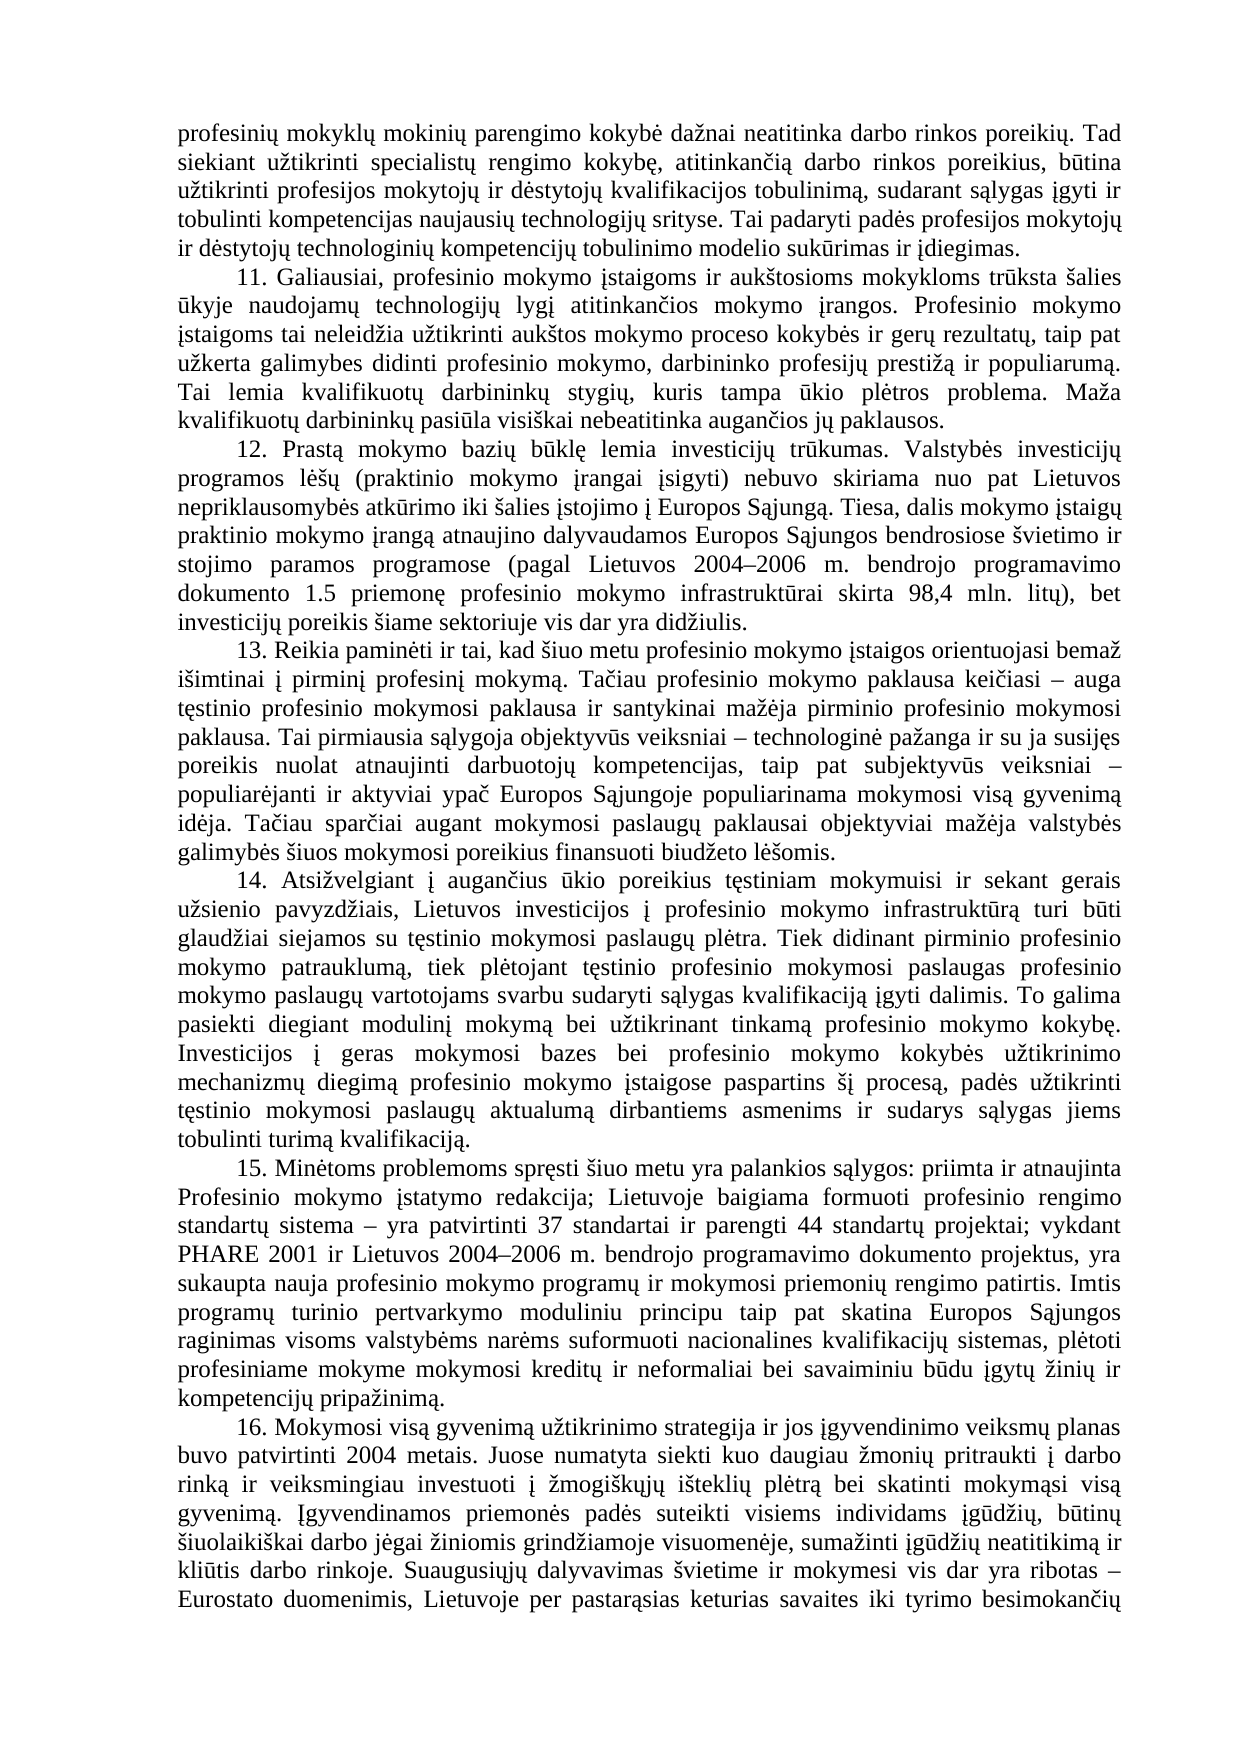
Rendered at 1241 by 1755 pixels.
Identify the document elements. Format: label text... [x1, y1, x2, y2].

text profesinių mokyklų mokinių parengimo kokybė dažnai neatitinka darbo rinkos poreikių. Tad siekiant užtikrinti specialistų rengimo kokybę, atitinkančią darbo rinkos poreikius, būtina užtikrinti profesijos mokytojų ir dėstytojų kvalifikacijos tobulinimą, sudarant sąlygas įgyti ir tobulinti kompetencijas naujausių technologijų srityse. Tai padaryti padės profesijos mokytojų ir dėstytojų technologinių kompetencijų tobulinimo modelio sukūrimas ir įdiegimas. [177, 118, 1122, 262]
text 15. Minėtoms problemoms spręsti šiuo metu yra palankios sąlygos: priimta ir atnaujinta Profesinio mokymo įstatymo redakcija; Lietuvoje baigiama formuoti profesinio rengimo standartų sistema – yra patvirtinti 37 standartai ir parengti 44 standartų projektai; vykdant PHARE 2001 ir Lietuvos 2004–2006 m. bendrojo programavimo dokumento projektus, yra sukaupta nauja profesinio mokymo programų ir mokymosi priemonių rengimo patirtis. Imtis programų turinio pertvarkymo moduliniu principu taip pat skatina Europos Sąjungos raginimas visoms valstybėms narėms suformuoti nacionalines kvalifikacijų sistemas, plėtoti profesiniame mokyme mokymosi kreditų ir neformaliai bei savaiminiu būdu įgytų žinių ir kompetencijų pripažinimą. [177, 1153, 1122, 1412]
text 16. Mokymosi visą gyvenimą užtikrinimo strategija ir jos įgyvendinimo veiksmų planas buvo patvirtinti 2004 metais. Juose numatyta siekti kuo daugiau žmonių pritraukti į darbo rinką ir veiksmingiau investuoti į žmogiškųjų išteklių plėtrą bei skatinti mokymąsi visą gyvenimą. Įgyvendinamos priemonės padės suteikti visiems individams įgūdžių, būtinų šiuolaikiškai darbo jėgai žiniomis grindžiamoje visuomenėje, sumažinti įgūdžių neatitikimą ir kliūtis darbo rinkoje. Suaugusiųjų dalyvavimas švietime ir mokymesi vis dar yra ribotas – Eurostato duomenimis, Lietuvoje per pastarąsias keturias savaites iki tyrimo besimokančių [177, 1412, 1122, 1613]
text 11. Galiausiai, profesinio mokymo įstaigoms ir aukštosioms mokykloms trūksta šalies ūkyje naudojamų technologijų lygį atitinkančios mokymo įrangos. Profesinio mokymo įstaigoms tai neleidžia užtikrinti aukštos mokymo proceso kokybės ir gerų rezultatų, taip pat užkerta galimybes didinti profesinio mokymo, darbininko profesijų prestižą ir populiarumą. Tai lemia kvalifikuotų darbininkų stygių, kuris tampa ūkio plėtros problema. Maža kvalifikuotų darbininkų pasiūla visiškai nebeatitinka augančios jų paklausos. [177, 262, 1122, 434]
text 13. Reikia paminėti ir tai, kad šiuo metu profesinio mokymo įstaigos orientuojasi bemaž išimtinai į pirminį profesinį mokymą. Tačiau profesinio mokymo paklausa keičiasi – auga tęstinio profesinio mokymosi paklausa ir santykinai mažėja pirminio profesinio mokymosi paklausa. Tai pirmiausia sąlygoja objektyvūs veiksniai – technologinė pažanga ir su ja susijęs poreikis nuolat atnaujinti darbuotojų kompetencijas, taip pat subjektyvūs veiksniai – populiarėjanti ir aktyviai ypač Europos Sąjungoje populiarinama mokymosi visą gyvenimą idėja. Tačiau sparčiai augant mokymosi paslaugų paklausai objektyviai mažėja valstybės galimybės šiuos mokymosi poreikius finansuoti biudžeto lėšomis. [177, 636, 1122, 866]
text 14. Atsižvelgiant į augančius ūkio poreikius tęstiniam mokymuisi ir sekant gerais užsienio pavyzdžiais, Lietuvos investicijos į profesinio mokymo infrastruktūrą turi būti glaudžiai siejamos su tęstinio mokymosi paslaugų plėtra. Tiek didinant pirminio profesinio mokymo patrauklumą, tiek plėtojant tęstinio profesinio mokymosi paslaugas profesinio mokymo paslaugų vartotojams svarbu sudaryti sąlygas kvalifikaciją įgyti dalimis. To galima pasiekti diegiant modulinį mokymą bei užtikrinant tinkamą profesinio mokymo kokybę. Investicijos į geras mokymosi bazes bei profesinio mokymo kokybės užtikrinimo mechanizmų diegimą profesinio mokymo įstaigose paspartins šį procesą, padės užtikrinti tęstinio mokymosi paslaugų aktualumą dirbantiems asmenims ir sudarys sąlygas jiems tobulinti turimą kvalifikaciją. [177, 866, 1122, 1153]
text 12. Prastą mokymo bazių būklę lemia investicijų trūkumas. Valstybės investicijų programos lėšų (praktinio mokymo įrangai įsigyti) nebuvo skiriama nuo pat Lietuvos nepriklausomybės atkūrimo iki šalies įstojimo į Europos Sąjungą. Tiesa, dalis mokymo įstaigų praktinio mokymo įrangą atnaujino dalyvaudamos Europos Sąjungos bendrosiose švietimo ir stojimo paramos programose (pagal Lietuvos 2004–2006 m. bendrojo programavimo dokumento 1.5 priemonę profesinio mokymo infrastruktūrai skirta 98,4 mln. litų), bet investicijų poreikis šiame sektoriuje vis dar yra didžiulis. [177, 434, 1122, 636]
